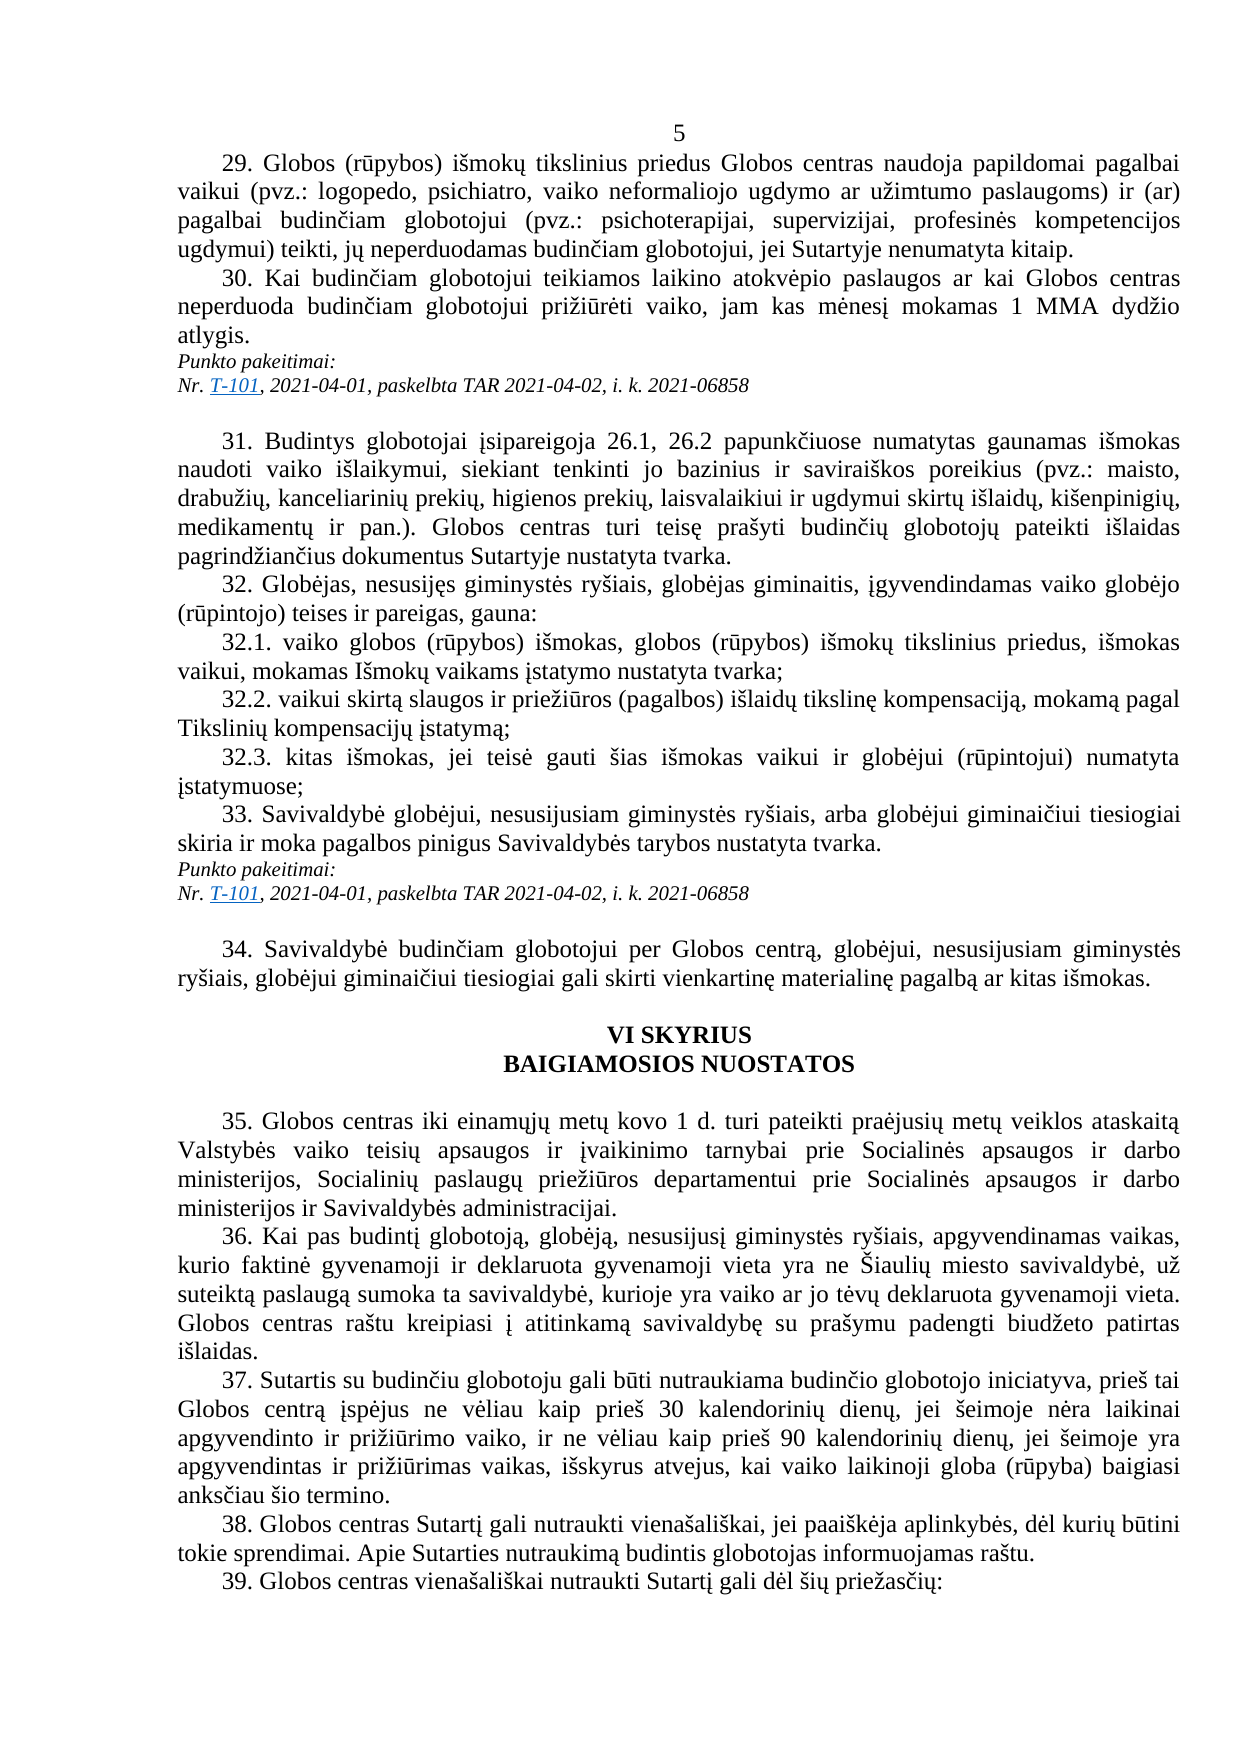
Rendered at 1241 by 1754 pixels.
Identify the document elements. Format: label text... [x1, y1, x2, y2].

text 38. Globos centras Sutartį gali nutraukti vienašališkai, jei paaiškėja aplinkybės, dėl kurių būtini tokie sprendimai. Apie Sutarties nutraukimą budintis globotojas informuojamas raštu. [177, 1509, 1181, 1566]
text 33. Savivaldybė globėjui, nesusijusiam giminystės ryšiais, arba globėjui giminaičiui tiesiogiai skiria ir moka pagalbos pinigus Savivaldybės tarybos nustatyta tvarka. [177, 799, 1181, 857]
text 29. Globos (rūpybos) išmokų tikslinius priedus Globos centras naudoja papildomai pagalbai vaikui (pvz.: logopedo, psichiatro, vaiko neformaliojo ugdymo ar užimtumo paslaugoms) ir (ar) pagalbai budinčiam globotojui (pvz.: psichoterapijai, supervizijai, profesinės kompetencijos ugdymui) teikti, jų neperduodamas budinčiam globotojui, jei Sutartyje nenumatyta kitaip. [177, 148, 1181, 263]
text Nr. T-101, 2021-04-01, paskelbta TAR 2021-04-02, i. k. 2021-06858 [177, 881, 1181, 905]
text Punkto pakeitimai: [177, 857, 1181, 881]
text 39. Globos centras vienašališkai nutraukti Sutartį gali dėl šių priežasčių: [177, 1566, 1181, 1595]
text 32.2. vaikui skirtą slaugos ir priežiūros (pagalbos) išlaidų tikslinę kompensaciją, mokamą pagal Tikslinių kompensacijų įstatymą; [177, 684, 1181, 742]
text 32. Globėjas, nesusijęs giminystės ryšiais, globėjas giminaitis, įgyvendindamas vaiko globėjo (rūpintojo) teises ir pareigas, gauna: [177, 569, 1181, 627]
text 36. Kai pas budintį globotoją, globėją, nesusijusį giminystės ryšiais, apgyvendinamas vaikas, kurio faktinė gyvenamoji ir deklaruota gyvenamoji vieta yra ne Šiaulių miesto savivaldybė, už suteiktą paslaugą sumoka ta savivaldybė, kurioje yra vaiko ar jo tėvų deklaruota gyvenamoji vieta. Globos centras raštu kreipiasi į atitinkamą savivaldybę su prašymu padengti biudžeto patirtas išlaidas. [177, 1221, 1181, 1365]
text Punkto pakeitimai: [177, 349, 1181, 373]
text 37. Sutartis su budinčiu globotoju gali būti nutraukiama budinčio globotojo iniciatyva, prieš tai Globos centrą įspėjus ne vėliau kaip prieš 30 kalendorinių dienų, jei šeimoje nėra laikinai apgyvendinto ir prižiūrimo vaiko, ir ne vėliau kaip prieš 90 kalendorinių dienų, jei šeimoje yra apgyvendintas ir prižiūrimas vaikas, išskyrus atvejus, kai vaiko laikinoji globa (rūpyba) baigiasi anksčiau šio termino. [177, 1365, 1181, 1509]
text 30. Kai budinčiam globotojui teikiamos laikino atokvėpio paslaugos ar kai Globos centras neperduoda budinčiam globotojui prižiūrėti vaiko, jam kas mėnesį mokamas 1 MMA dydžio atlygis. [177, 263, 1181, 349]
text 32.1. vaiko globos (rūpybos) išmokas, globos (rūpybos) išmokų tikslinius priedus, išmokas vaikui, mokamas Išmokų vaikams įstatymo nustatyta tvarka; [177, 627, 1181, 684]
text 35. Globos centras iki einamųjų metų kovo 1 d. turi pateikti praėjusių metų veiklos ataskaitą Valstybės vaiko teisių apsaugos ir įvaikinimo tarnybai prie Socialinės apsaugos ir darbo ministerijos, Socialinių paslaugų priežiūros departamentui prie Socialinės apsaugos ir darbo ministerijos ir Savivaldybės administracijai. [177, 1106, 1181, 1221]
text 31. Budintys globotojai įsipareigoja 26.1, 26.2 papunkčiuose numatytas gaunamas išmokas naudoti vaiko išlaikymui, siekiant tenkinti jo bazinius ir saviraiškos poreikius (pvz.: maisto, drabužių, kanceliarinių prekių, higienos prekių, laisvalaikiui ir ugdymui skirtų išlaidų, kišenpinigių, medikamentų ir pan.). Globos centras turi teisę prašyti budinčių globotojų pateikti išlaidas pagrindžiančius dokumentus Sutartyje nustatyta tvarka. [177, 426, 1181, 569]
text VI SKYRIUS [177, 1020, 1181, 1049]
text 34. Savivaldybė budinčiam globotojui per Globos centrą, globėjui, nesusijusiam giminystės ryšiais, globėjui giminaičiui tiesiogiai gali skirti vienkartinę materialinę pagalbą ar kitas išmokas. [177, 934, 1181, 991]
text 32.3. kitas išmokas, jei teisė gauti šias išmokas vaikui ir globėjui (rūpintojui) numatyta įstatymuose; [177, 742, 1181, 799]
text BAIGIAMOSIOS NUOSTATOS [177, 1049, 1181, 1078]
text Nr. T-101, 2021-04-01, paskelbta TAR 2021-04-02, i. k. 2021-06858 [177, 373, 1181, 397]
